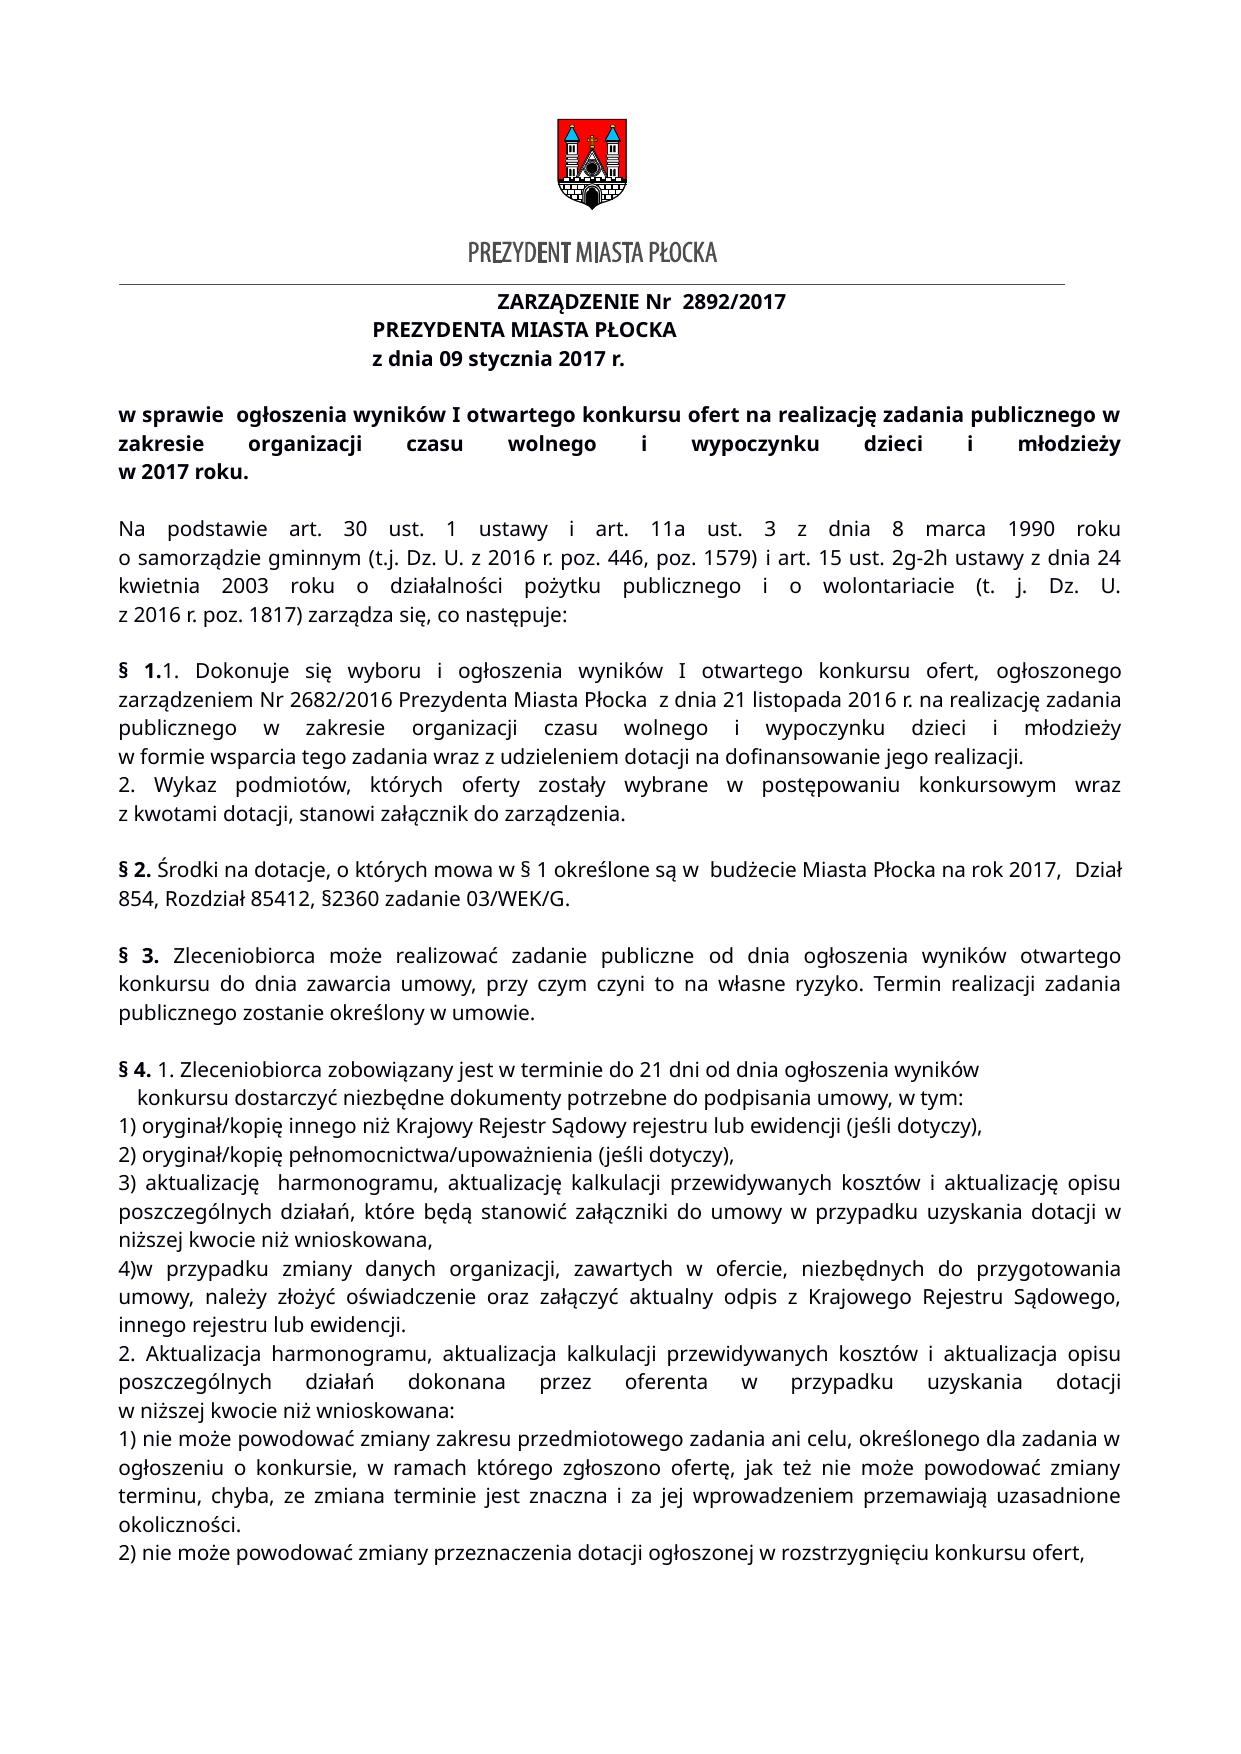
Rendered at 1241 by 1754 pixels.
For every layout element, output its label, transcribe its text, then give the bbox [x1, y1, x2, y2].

text PREZYDENTA MIASTA PŁOCKA [156, 315, 1122, 344]
text ZARZĄDZENIE Nr 2892/2017 [118, 287, 1122, 315]
text konkursu dostarczyć niezbędne dokumenty potrzebne do podpisania umowy, w tym: [137, 1083, 1122, 1112]
text z dnia 09 stycznia 2017 r. [156, 344, 1122, 372]
text 2) oryginał/kopię pełnomocnictwa/upoważnienia (jeśli dotyczy), [118, 1140, 1122, 1168]
text 4)w przypadku zmiany danych organizacji, zawartych w ofercie, niezbędnych do przygotowania umowy, należy złożyć oświadczenie oraz załączyć aktualny odpis z Krajowego Rejestru Sądowego, innego rejestru lub ewidencji. [118, 1254, 1122, 1339]
text § 3. Zleceniobiorca może realizować zadanie publiczne od dnia ogłoszenia wyników otwartego konkursu do dnia zawarcia umowy, przy czym czyni to na własne ryzyko. Termin realizacji zadania publicznego zostanie określony w umowie. [118, 941, 1122, 1026]
text 2. Aktualizacja harmonogramu, aktualizacja kalkulacji przewidywanych kosztów i aktualizacja opisu poszczególnych działań dokonana przez oferenta w przypadku uzyskania dotacji w niższej kwocie niż wnioskowana: [118, 1339, 1122, 1424]
text Na podstawie art. 30 ust. 1 ustawy i art. 11a ust. 3 z dnia 8 marca 1990 roku o samorządzie gminnym (t.j. Dz. U. z 2016 r. poz. 446, poz. 1579) i art. 15 ust. 2g-2h ustawy z dnia 24 kwietnia 2003 roku o działalności pożytku publicznego i o wolontariacie (t. j. Dz. U. z 2016 r. poz. 1817) zarządza się, co następuje: [118, 514, 1122, 628]
text 2) nie może powodować zmiany przeznaczenia dotacji ogłoszonej w rozstrzygnięciu konkursu ofert, [118, 1538, 1122, 1567]
text 3) aktualizację harmonogramu, aktualizację kalkulacji przewidywanych kosztów i aktualizację opisu poszczególnych działań, które będą stanowić załączniki do umowy w przypadku uzyskania dotacji w niższej kwocie niż wnioskowana, [118, 1168, 1122, 1254]
text § 1.1. Dokonuje się wyboru i ogłoszenia wyników I otwartego konkursu ofert, ogłoszonego zarządzeniem Nr 2682/2016 Prezydenta Miasta Płocka z dnia 21 listopada 2016 r. na realizację zadania publicznego w zakresie organizacji czasu wolnego i wypoczynku dzieci i młodzieży w formie wsparcia tego zadania wraz z udzieleniem dotacji na dofinansowanie jego realizacji. [118, 657, 1122, 770]
text 1) nie może powodować zmiany zakresu przedmiotowego zadania ani celu, określonego dla zadania w ogłoszeniu o konkursie, w ramach którego zgłoszono ofertę, jak też nie może powodować zmiany terminu, chyba, ze zmiana terminie jest znaczna i za jej wprowadzeniem przemawiają uzasadnione okoliczności. [118, 1424, 1122, 1538]
text w sprawie ogłoszenia wyników I otwartego konkursu ofert na realizację zadania publicznego w zakresie organizacji czasu wolnego i wypoczynku dzieci i młodzieży w 2017 roku. [118, 401, 1122, 486]
text § 4. 1. Zleceniobiorca zobowiązany jest w terminie do 21 dni od dnia ogłoszenia wyników [118, 1055, 1122, 1083]
text § 2. Środki na dotacje, o których mowa w § 1 określone są w budżecie Miasta Płocka na rok 2017, Dział 854, Rozdział 85412, §2360 zadanie 03/WEK/G. [118, 856, 1122, 912]
text 1) oryginał/kopię innego niż Krajowy Rejestr Sądowy rejestru lub ewidencji (jeśli dotyczy), [118, 1112, 1122, 1140]
text 2. Wykaz podmiotów, których oferty zostały wybrane w postępowaniu konkursowym wraz z kwotami dotacji, stanowi załącznik do zarządzenia. [118, 770, 1122, 827]
